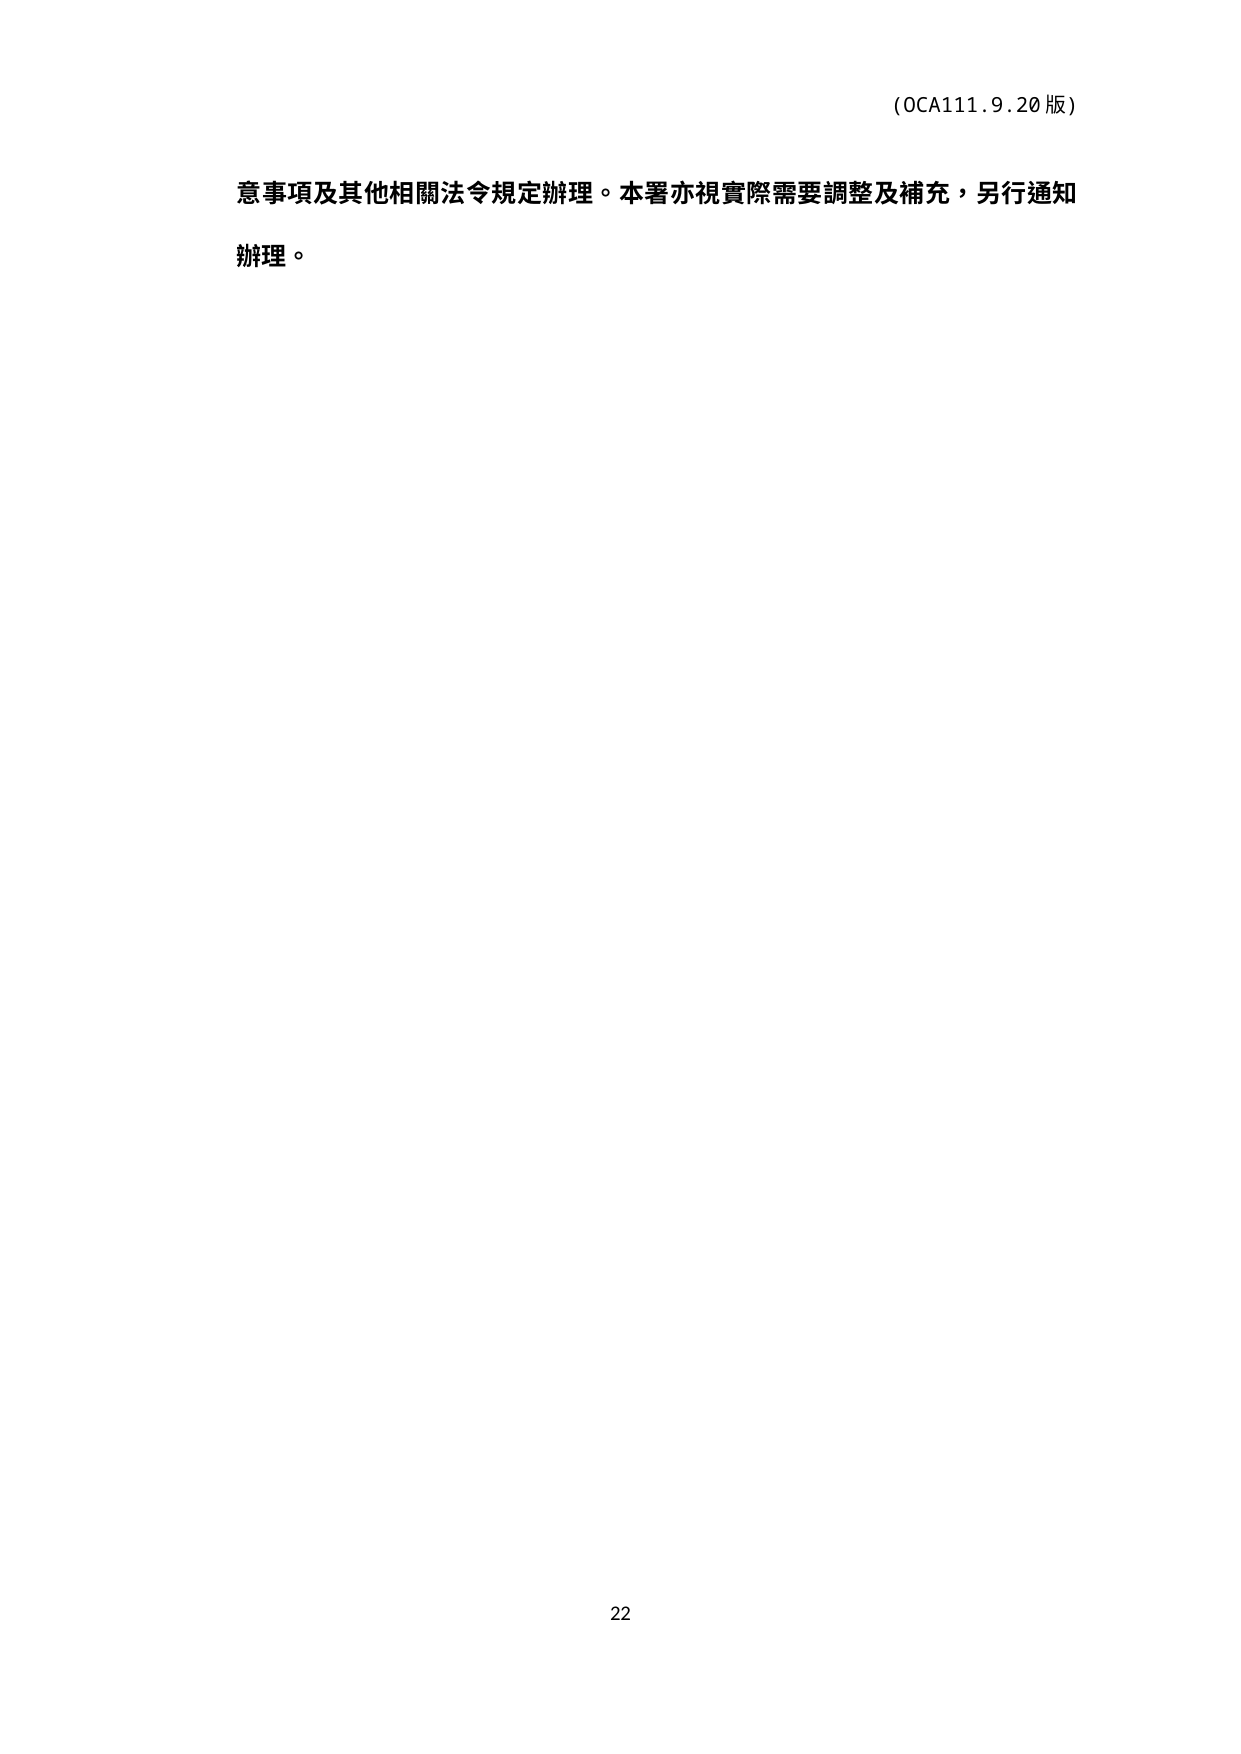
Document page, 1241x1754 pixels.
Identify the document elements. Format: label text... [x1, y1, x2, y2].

list 意事項及其他相關法令規定辦理。本署亦視實際需要調整及補充，另行通知辦理。 [162, 150, 1078, 275]
